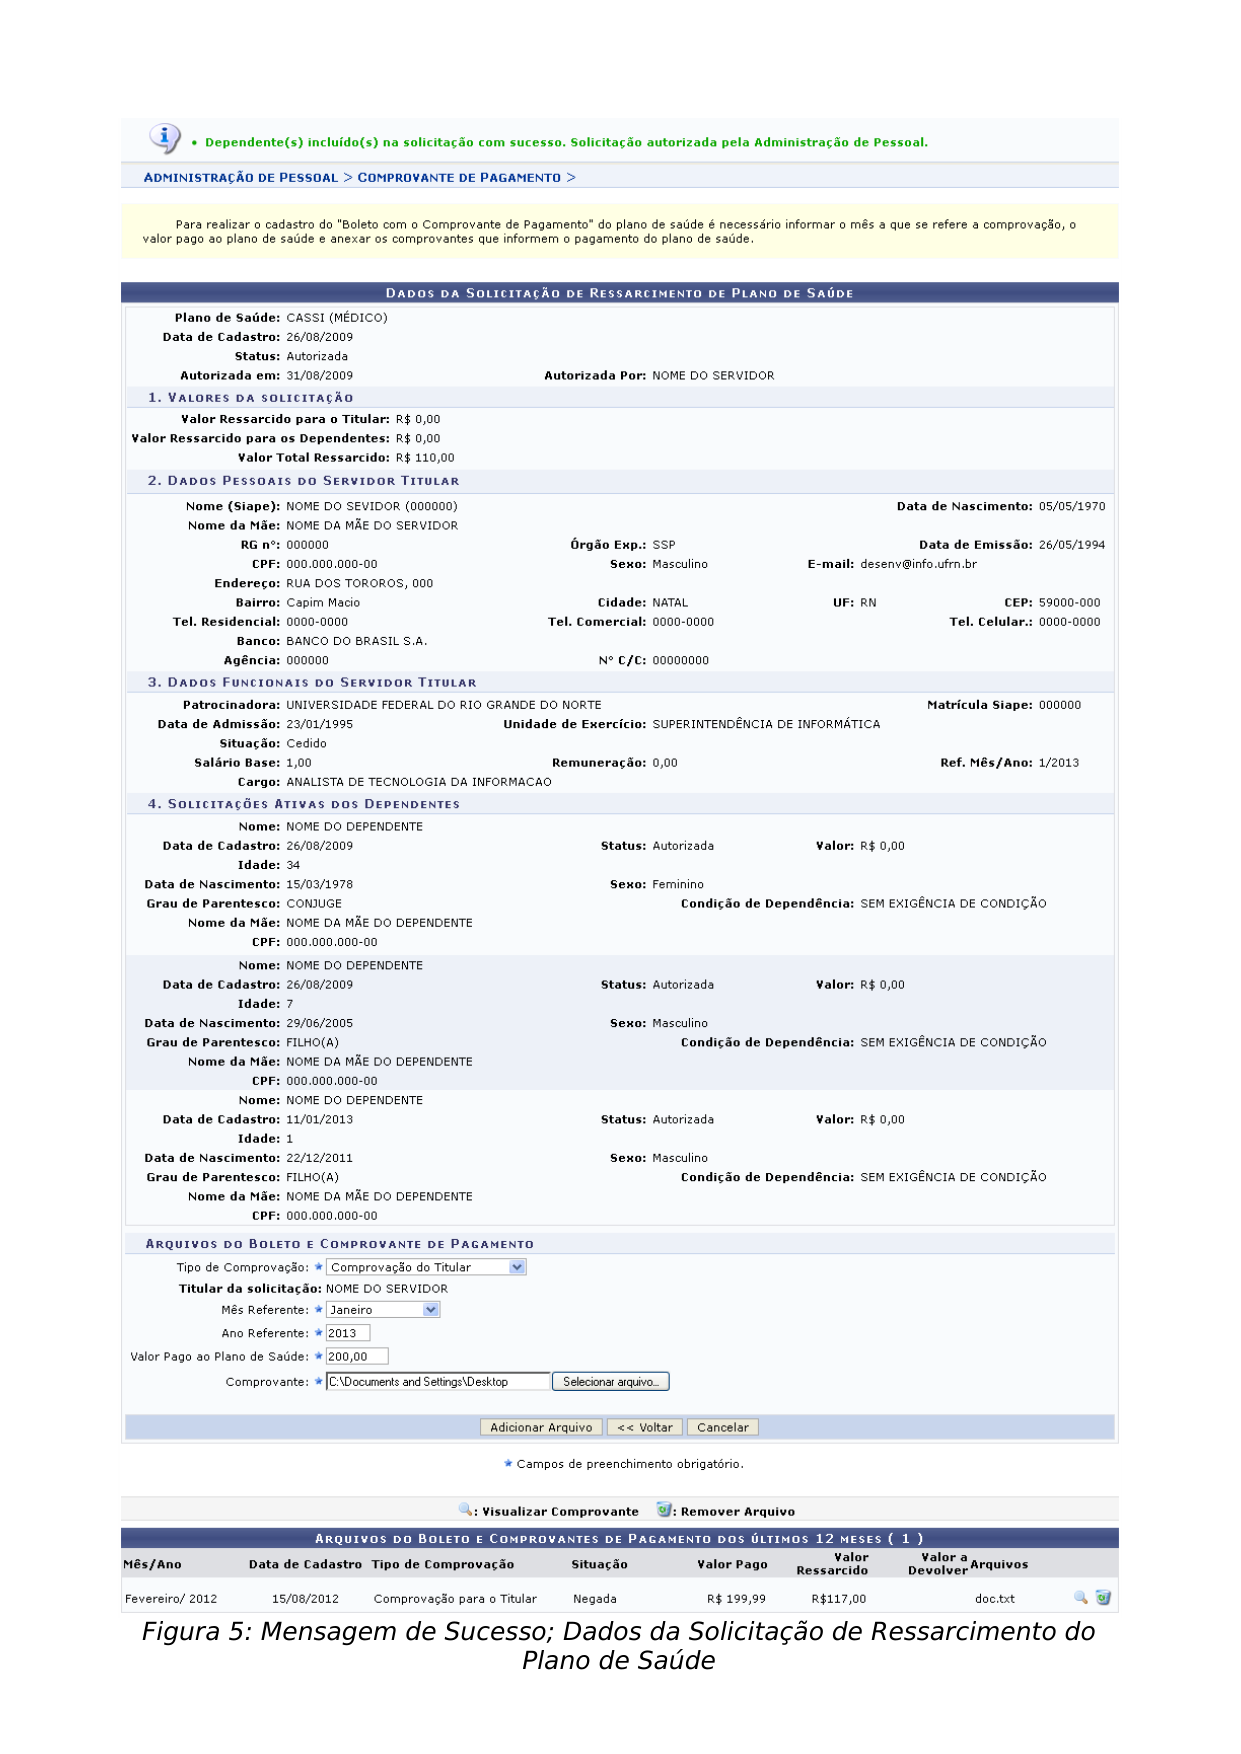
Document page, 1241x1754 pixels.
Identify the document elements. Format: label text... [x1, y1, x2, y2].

picture [118, 118, 1123, 1618]
text Figura 5: Mensagem de Sucesso; Dados da Solicitação de Ressarcimento do Plano de Saúde [118, 1618, 1122, 1676]
